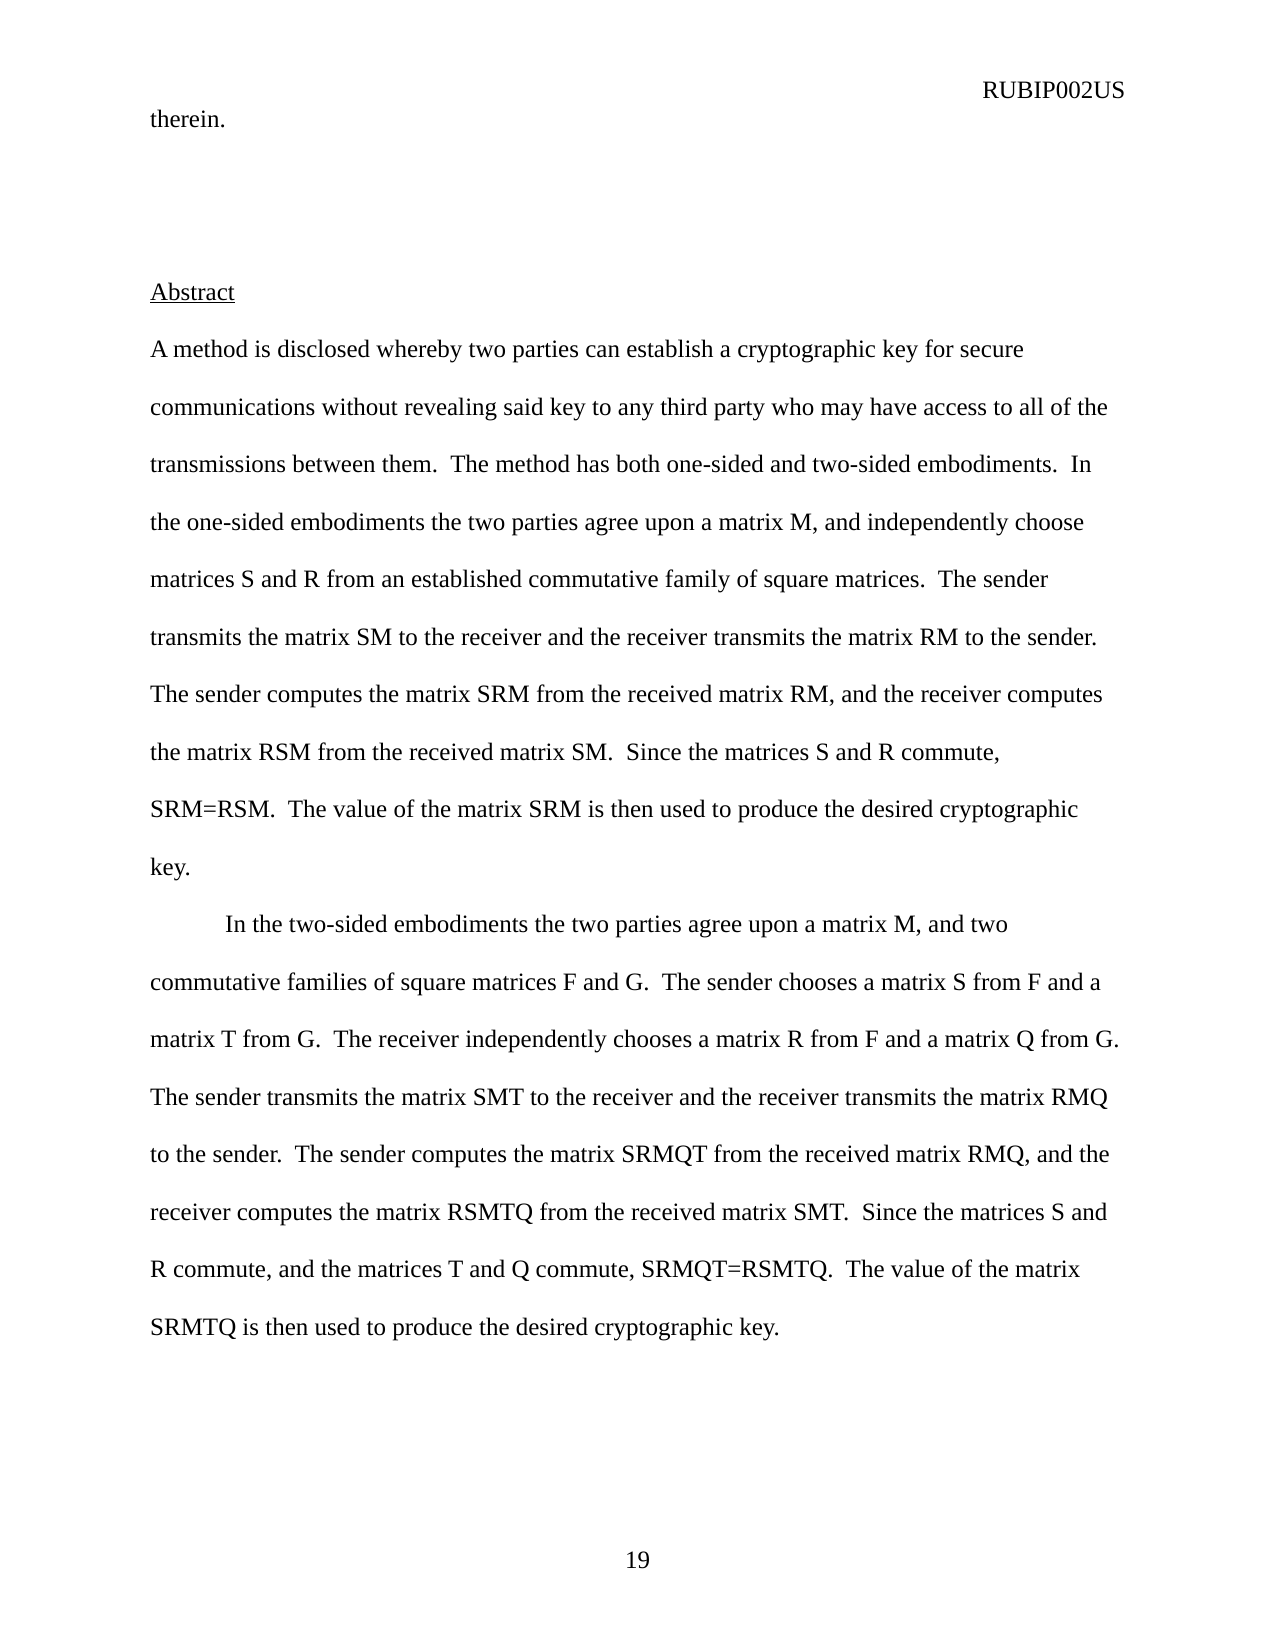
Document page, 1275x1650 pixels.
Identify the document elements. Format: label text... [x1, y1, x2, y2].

text In the two-sided embodiments the two parties agree upon a matrix M, and two commutative families of square matrices F and G. The sender chooses a matrix S from F and a matrix T from G. The receiver independently chooses a matrix R from F and a matrix Q from G. The sender transmits the matrix SMT to the receiver and the receiver transmits the matrix RMQ to the sender. The sender computes the matrix SRMQT from the received matrix RMQ, and the receiver computes the matrix RSMTQ from the received matrix SMT. Since the matrices S and R commute, and the matrices T and Q commute, SRMQT=RSMTQ. The value of the matrix SRMTQ is then used to produce the desired cryptographic key. [150, 909, 1125, 1341]
text Abstract [150, 277, 1125, 306]
text therein. [150, 104, 1125, 133]
text A method is disclosed whereby two parties can establish a cryptographic key for secure communications without revealing said key to any third party who may have access to all of the transmissions between them. The method has both one-sided and two-sided embodiments. In the one-sided embodiments the two parties agree upon a matrix M, and independently choose matrices S and R from an established commutative family of square matrices. The sender transmits the matrix SM to the receiver and the receiver transmits the matrix RM to the sender. The sender computes the matrix SRM from the received matrix RM, and the receiver computes the matrix RSM from the received matrix SM. Since the matrices S and R commute, SRM=RSM. The value of the matrix SRM is then used to produce the desired cryptographic key. [150, 334, 1125, 881]
